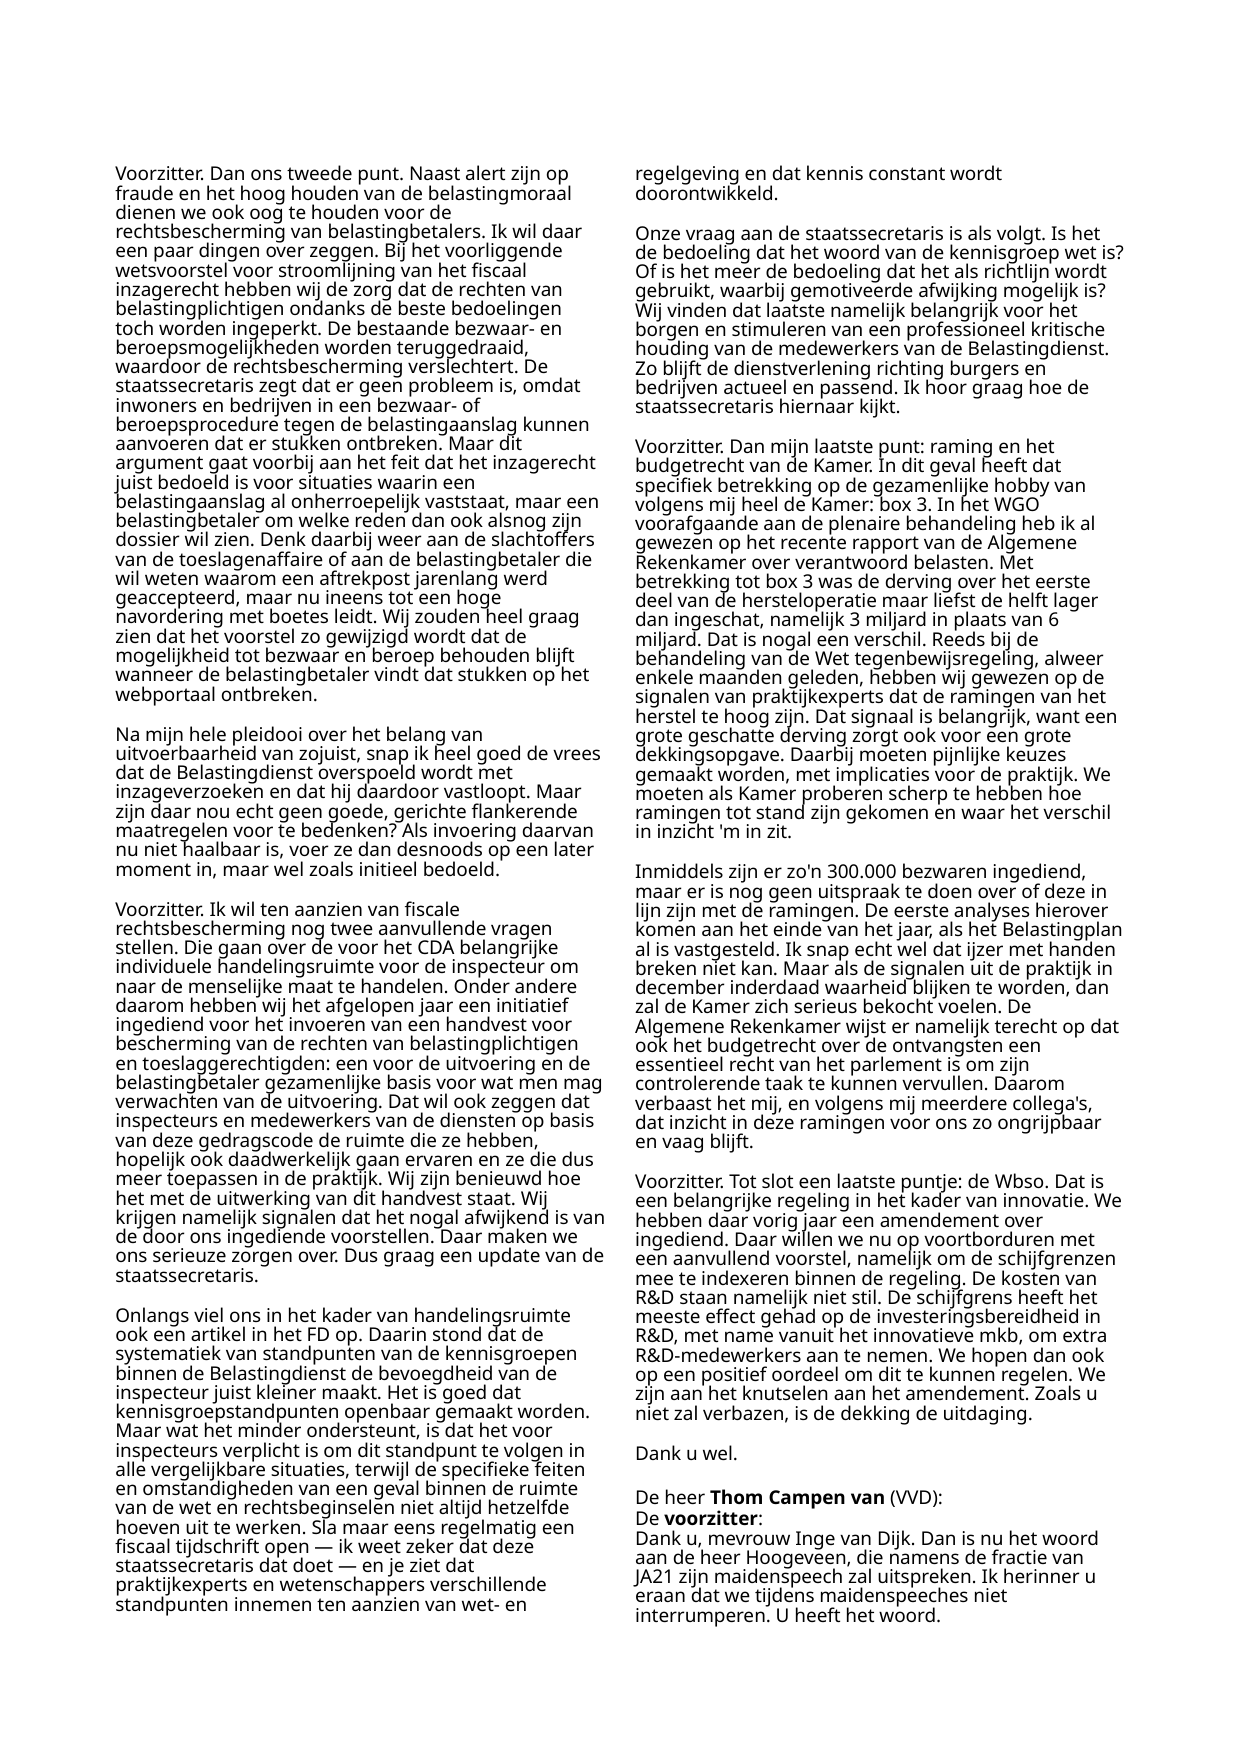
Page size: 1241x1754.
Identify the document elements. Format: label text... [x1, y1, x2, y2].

text Onze vraag aan de staatssecretaris is als volgt. Is het de bedoeling dat het woord van de kennisgroep wet is? Of is het meer de bedoeling dat het als richtlijn wordt gebruikt, waarbij gemotiveerde afwijking mogelijk is? Wij vinden dat laatste namelijk belangrijk voor het borgen en stimuleren van een professioneel kritische houding van de medewerkers van de Belastingdienst. Zo blijft de dienstverlening richting burgers en bedrijven actueel en passend. Ik hoor graag hoe de staatssecretaris hiernaar kijkt. [635, 224, 1125, 417]
text Voorzitter. Ik wil ten aanzien van fiscale rechtsbescherming nog twee aanvullende vragen stellen. Die gaan over de voor het CDA belangrijke individuele handelingsruimte voor de inspecteur om naar de menselijke maat te handelen. Onder andere daarom hebben wij het afgelopen jaar een initiatief ingediend voor het invoeren van een handvest voor bescherming van de rechten van belastingplichtigen en toeslaggerechtigden: een voor de uitvoering en de belastingbetaler gezamenlijke basis voor wat men mag verwachten van de uitvoering. Dat wil ook zeggen dat inspecteurs en medewerkers van de diensten op basis van deze gedragscode de ruimte die ze hebben, hopelijk ook daadwerkelijk gaan ervaren en ze die dus meer toepassen in de praktijk. Wij zijn benieuwd hoe het met de uitwerking van dit handvest staat. Wij krijgen namelijk signalen dat het nogal afwijkend is van de door ons ingediende voorstellen. Daar maken we ons serieuze zorgen over. Dus graag een update van de staatssecretaris. [115, 901, 605, 1286]
text De heer Thom Campen van (VVD): [635, 1484, 1125, 1510]
text Voorzitter. Dan ons tweede punt. Naast alert zijn op fraude en het hoog houden van de belastingmoraal dienen we ook oog te houden voor de rechtsbescherming van belastingbetalers. Ik wil daar een paar dingen over zeggen. Bij het voorliggende wetsvoorstel voor stroomlijning van het fiscaal inzagerecht hebben wij de zorg dat de rechten van belastingplichtigen ondanks de beste bedoelingen toch worden ingeperkt. De bestaande bezwaar- en beroepsmogelijkheden worden teruggedraaid, waardoor de rechtsbescherming verslechtert. De staatssecretaris zegt dat er geen probleem is, omdat inwoners en bedrijven in een bezwaar- of beroepsprocedure tegen de belastingaanslag kunnen aanvoeren dat er stukken ontbreken. Maar dit argument gaat voorbij aan het feit dat het inzagerecht juist bedoeld is voor situaties waarin een belastingaanslag al onherroepelijk vaststaat, maar een belastingbetaler om welke reden dan ook alsnog zijn dossier wil zien. Denk daarbij weer aan de slachtoffers van de toeslagenaffaire of aan de belastingbetaler die wil weten waarom een aftrekpost jarenlang werd geaccepteerd, maar nu ineens tot een hoge navordering met boetes leidt. Wij zouden heel graag zien dat het voorstel zo gewijzigd wordt dat de mogelijkheid tot bezwaar en beroep behouden blijft wanneer de belastingbetaler vindt dat stukken op het webportaal ontbreken. [115, 165, 605, 705]
text Voorzitter. Dan mijn laatste punt: raming en het budgetrecht van de Kamer. In dit geval heeft dat specifiek betrekking op de gezamenlijke hobby van volgens mij heel de Kamer: box 3. In het WGO voorafgaande aan de plenaire behandeling heb ik al gewezen op het recente rapport van de Algemene Rekenkamer over verantwoord belasten. Met betrekking tot box 3 was de derving over het eerste deel van de hersteloperatie maar liefst de helft lager dan ingeschat, namelijk 3 miljard in plaats van 6 miljard. Dat is nogal een verschil. Reeds bij de behandeling van de Wet tegenbewijsregeling, alweer enkele maanden geleden, hebben wij gewezen op de signalen van praktijkexperts dat de ramingen van het herstel te hoog zijn. Dat signaal is belangrijk, want een grote geschatte derving zorgt ook voor een grote dekkingsopgave. Daarbij moeten pijnlijke keuzes gemaakt worden, met implicaties voor de praktijk. We moeten als Kamer proberen scherp te hebben hoe ramingen tot stand zijn gekomen en waar het verschil in inzicht 'm in zit. [635, 438, 1125, 843]
text Dank u wel. [635, 1444, 1125, 1464]
text Inmiddels zijn er zo'n 300.000 bezwaren ingediend, maar er is nog geen uitspraak te doen over of deze in lijn zijn met de ramingen. De eerste analyses hierover komen aan het einde van het jaar, als het Belastingplan al is vastgesteld. Ik snap echt wel dat ijzer met handen breken niet kan. Maar als de signalen uit de praktijk in december inderdaad waarheid blijken te worden, dan zal de Kamer zich serieus bekocht voelen. De Algemene Rekenkamer wijst er namelijk terecht op dat ook het budgetrecht over de ontvangsten een essentieel recht van het parlement is om zijn controlerende taak te kunnen vervullen. Daarom verbaast het mij, en volgens mij meerdere collega's, dat inzicht in deze ramingen voor ons zo ongrijpbaar en vaag blijft. [635, 863, 1125, 1152]
text regelgeving en dat kennis constant wordt doorontwikkeld. [635, 165, 1125, 204]
text Voorzitter. Tot slot een laatste puntje: de Wbso. Dat is een belangrijke regeling in het kader van innovatie. We hebben daar vorig jaar een amendement over ingediend. Daar willen we nu op voortborduren met een aanvullend voorstel, namelijk om de schijfgrenzen mee te indexeren binnen de regeling. De kosten van R&D staan namelijk niet stil. De schijfgrens heeft het meeste effect gehad op de investeringsbereidheid in R&D, met name vanuit het innovatieve mkb, om extra R&D-medewerkers aan te nemen. We hopen dan ook op een positief oordeel om dit te kunnen regelen. We zijn aan het knutselen aan het amendement. Zoals u niet zal verbazen, is de dekking de uitdaging. [635, 1173, 1125, 1424]
text Onlangs viel ons in het kader van handelingsruimte ook een artikel in het FD op. Daarin stond dat de systematiek van standpunten van de kennisgroepen binnen de Belastingdienst de bevoegdheid van de inspecteur juist kleiner maakt. Het is goed dat kennisgroepstandpunten openbaar gemaakt worden. Maar wat het minder ondersteunt, is dat het voor inspecteurs verplicht is om dit standpunt te volgen in alle vergelijkbare situaties, terwijl de specifieke feiten en omstandigheden van een geval binnen de ruimte van de wet en rechtsbeginselen niet altijd hetzelfde hoeven uit te werken. Sla maar eens regelmatig een fiscaal tijdschrift open — ik weet zeker dat deze staatssecretaris dat doet — en je ziet dat praktijkexperts en wetenschappers verschillende standpunten innemen ten aanzien van wet- en [115, 1307, 605, 1615]
text Na mijn hele pleidooi over het belang van uitvoerbaarheid van zojuist, snap ik heel goed de vrees dat de Belastingdienst overspoeld wordt met inzageverzoeken en dat hij daardoor vastloopt. Maar zijn daar nou echt geen goede, gerichte flankerende maatregelen voor te bedenken? Als invoering daarvan nu niet haalbaar is, voer ze dan desnoods op een later moment in, maar wel zoals initieel bedoeld. [115, 726, 605, 880]
text De voorzitter: [635, 1510, 1125, 1529]
text Dank u, mevrouw Inge van Dijk. Dan is nu het woord aan de heer Hoogeveen, die namens de fractie van JA21 zijn maidenspeech zal uitspreken. Ik herinner u eraan dat we tijdens maidenspeeches niet interrumperen. U heeft het woord. [635, 1529, 1125, 1626]
